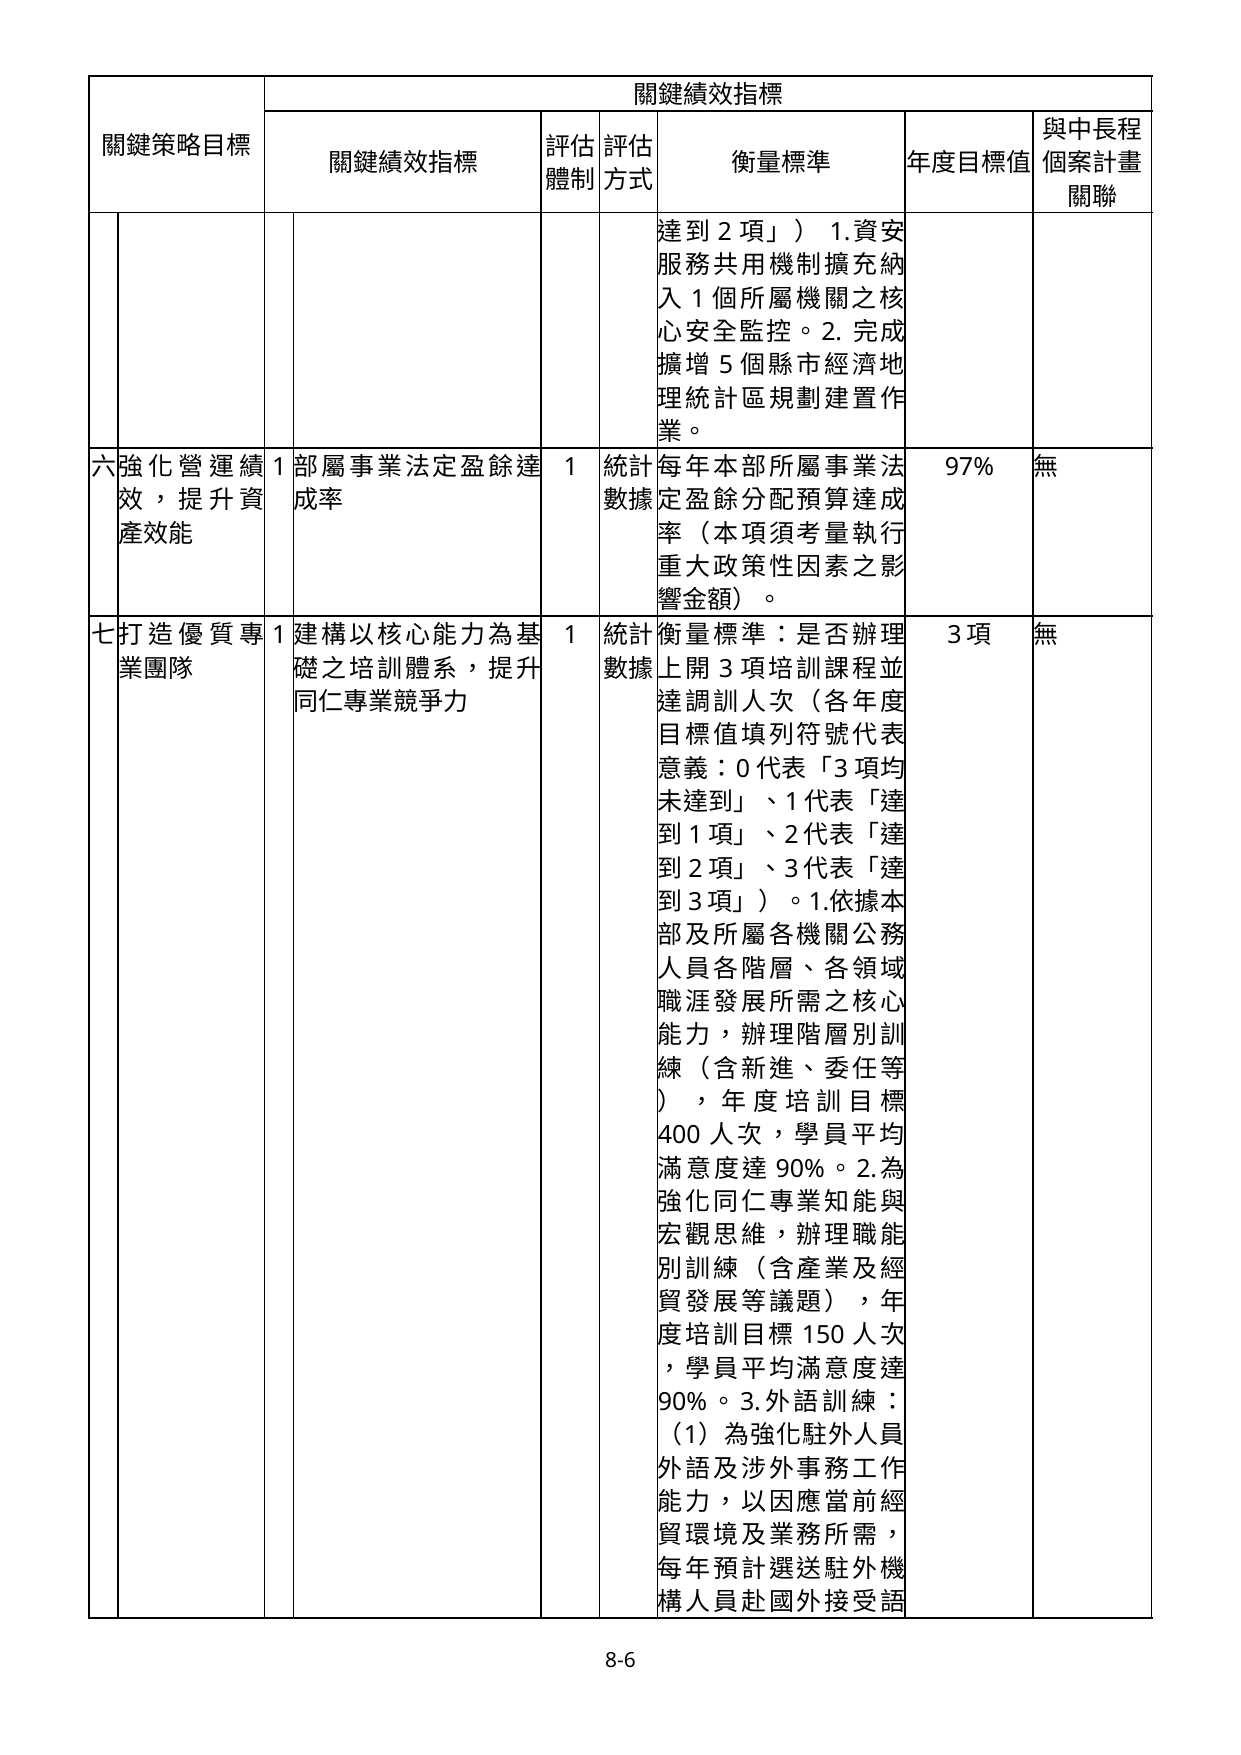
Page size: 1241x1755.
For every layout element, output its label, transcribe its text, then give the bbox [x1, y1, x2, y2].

table_cell 與中長程個案計畫關聯 [1034, 112, 1151, 212]
table_cell 七 [90, 617, 117, 1617]
table_cell 97% [906, 449, 1032, 615]
table_cell 評估 方式 [600, 112, 657, 212]
table_cell 無 [1034, 617, 1151, 1617]
table_cell 統計數據 [600, 449, 657, 615]
table_cell 年度目標值 [906, 112, 1032, 212]
table_cell 統計數據 [600, 617, 657, 1617]
table_cell 強化營運績效，提升資產效能 [119, 449, 264, 615]
table_cell 評估 體制 [542, 112, 599, 212]
table_cell 六 [90, 449, 117, 615]
table_cell 提升服務效能 [119, 213, 264, 447]
table_header 關鍵策略目標 [90, 77, 264, 212]
table_cell [265, 213, 293, 447]
table_cell 達到2項」） 1.資安服務共用機制擴充納入1個所屬機關之核心安全監控。2. 完成擴增5個縣市經濟地理統計區規劃建置作業。 [658, 213, 904, 447]
table_cell 五 [90, 213, 117, 447]
table_cell [1034, 213, 1151, 447]
table_cell 無 [1034, 449, 1151, 615]
table_cell 部屬事業法定盈餘達成率 [294, 449, 540, 615]
table_cell [542, 213, 599, 447]
table_cell 1 [542, 449, 599, 615]
table_cell 衡量標準 [658, 112, 904, 212]
table_cell 打造優質專業團隊 [119, 617, 264, 1617]
table_cell 關鍵績效指標 [265, 112, 540, 212]
table_header 關鍵績效指標 [265, 77, 1151, 110]
table_cell 建構以核心能力為基礎之培訓體系，提升同仁專業競爭力 [294, 617, 540, 1617]
table_cell [294, 213, 540, 447]
table_cell [906, 213, 1032, 447]
table_cell 衡量標準：是否辦理上開3項培訓課程並達調訓人次（各年度目標值填列符號代表意義：0代表「3項均未達到」、1代表「達到1項」、2代表「達到2項」、3代表「達到3項」）。1.依據本部及所屬各機關公務人員各階層、各領域職涯發展所需之核心能力，辦理階層別訓練（含新進、委任等），年度培訓目標400人次，學員平均滿意度達90%。2.為強化同仁專業知能與宏觀思維，辦理職能別訓練（含產業及經貿發展等議題），年度培訓目標150人次，學員平均滿意度達90%。3.外語訓練：（1）為強化駐外人員外語及涉外事務工作能力，以因應當前經貿環境及業務所需，每年預計選送駐外機構人員赴國外接受語 [658, 617, 904, 1617]
table_cell 1 [542, 617, 599, 1617]
table_cell 3項 [906, 617, 1032, 1617]
table_cell 每年本部所屬事業法定盈餘分配預算達成率（本項須考量執行重大政策性因素之影響金額）。 [658, 449, 904, 615]
table_cell 1 [265, 449, 293, 615]
table_cell [600, 213, 657, 447]
table_cell 1 [265, 617, 293, 1617]
